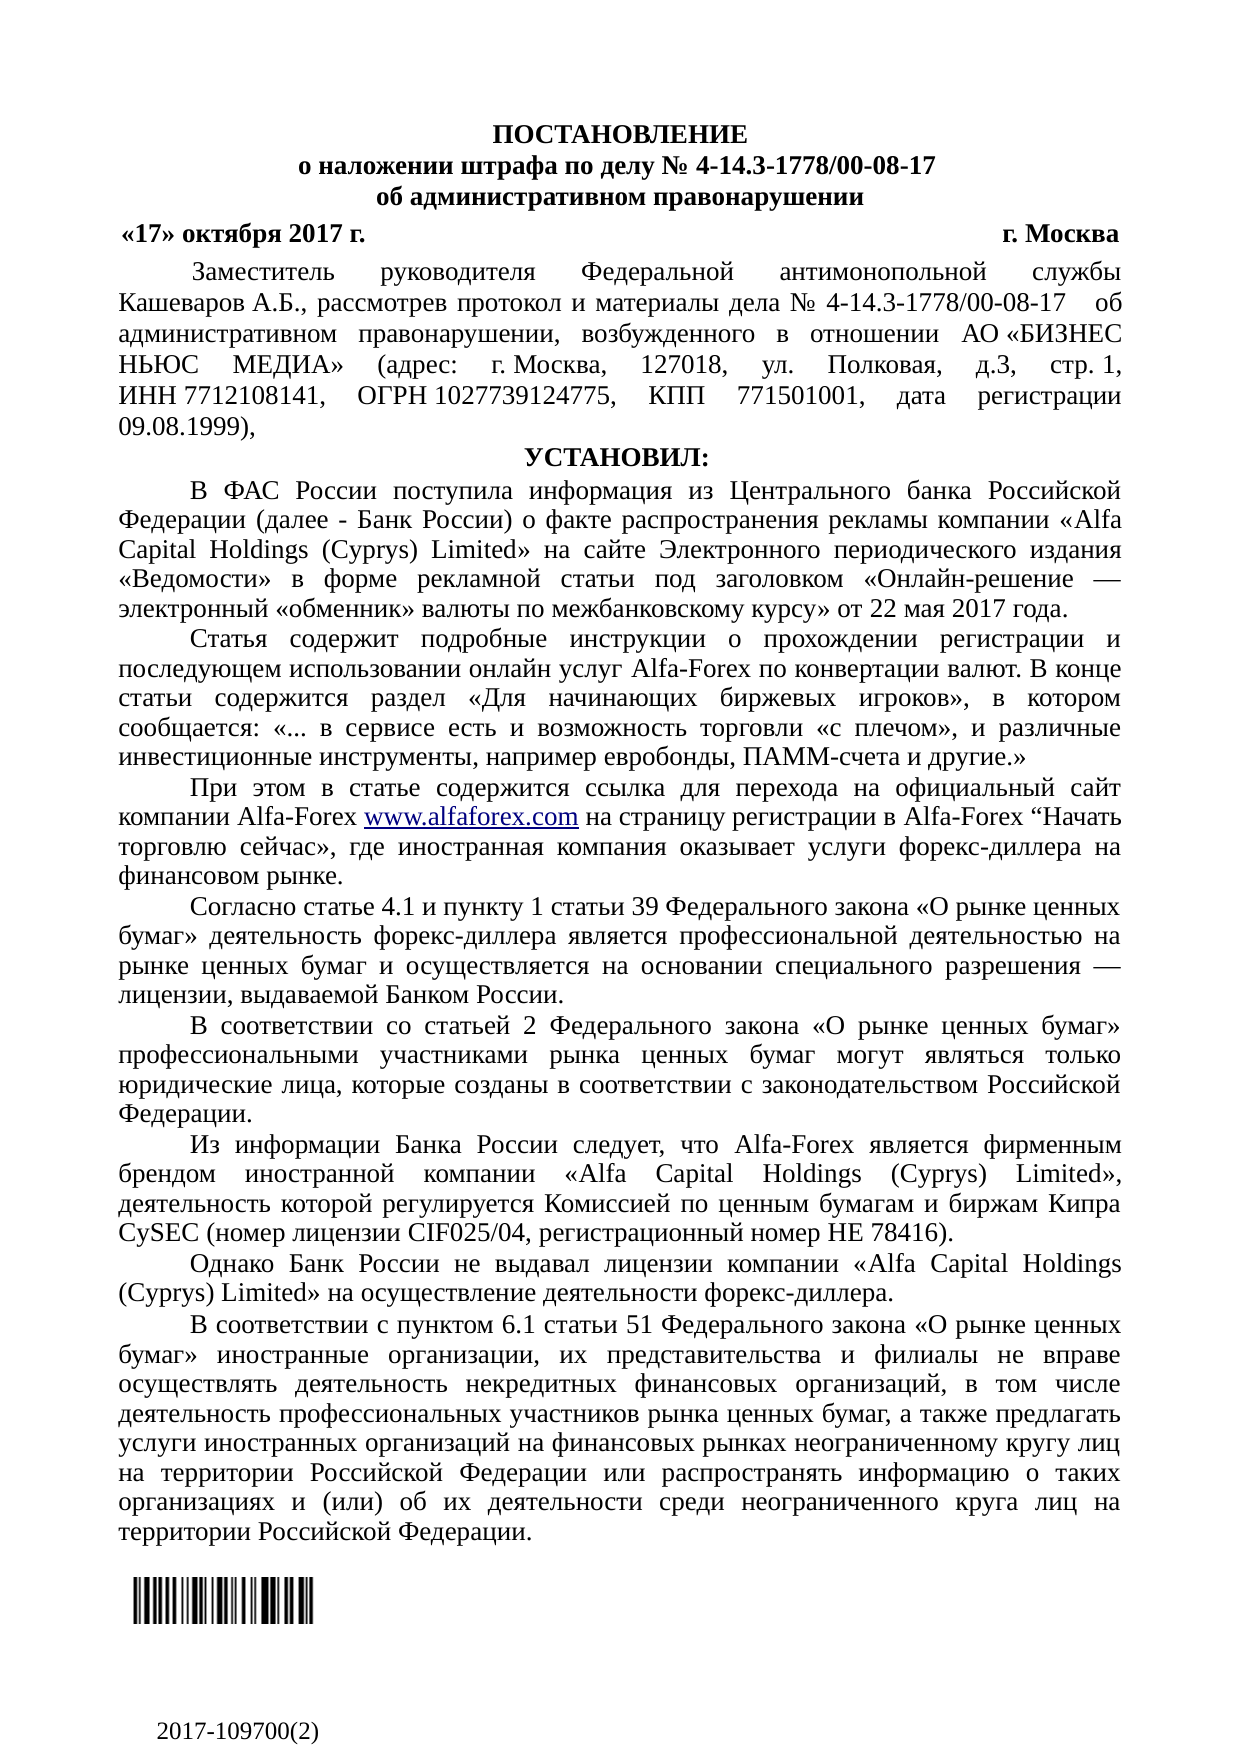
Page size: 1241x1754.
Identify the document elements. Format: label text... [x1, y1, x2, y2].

text В соответствии со статьей 2 Федерального закона «О рынке ценных бумаг» профессиональными участниками рынка ценных бумаг могут являться только юридические лица, которые созданы в соответствии с законодательством Российской Федерации. [118, 1011, 1122, 1129]
text «17» октября 2017 г. г. Москва [118, 217, 1122, 249]
text При этом в статье содержится ссылка для перехода на официальный сайт компании Alfa-Forex www.alfaforex.com на страницу регистрации в Alfa-Forex “Начать торговлю сейчас», где иностранная компания оказывает услуги форекс-диллера на финансовом рынке. [118, 773, 1122, 891]
text Заместитель руководителя Федеральной антимонопольной службы Кашеваров А.Б., рассмотрев протокол и материалы дела № 4-14.3-1778/00-08-17 об административном правонарушении, возбужденного в отношении АО «БИЗНЕС НЬЮС МЕДИА» (адрес: г. Москва, 127018, ул. Полковая, д.3, стр. 1, ИНН 7712108141, ОГРН 1027739124775, КПП 771501001, дата регистрации 09.08.1999), [118, 254, 1122, 441]
text Из информации Банка России следует, что Alfa-Forex является фирменным брендом иностранной компании «Alfa Capital Holdings (Cyprys) Limited», деятельность которой регулируется Комиссией по ценным бумагам и биржам Кипра CySEC (номер лицензии CIF025/04, регистрационный номер HE 78416). [118, 1130, 1122, 1248]
picture [118, 1577, 331, 1624]
text о наложении штрафа по делу № 4-14.3-1778/00-08-17 [118, 149, 1122, 180]
text Статья содержит подробные инструкции о прохождении регистрации и последующем использовании онлайн услуг Alfa-Forex по конвертации валют. В конце статьи содержится раздел «Для начинающих биржевых игроков», в котором сообщается: «... в сервисе есть и возможность торговли «с плечом», и различные инвестиционные инструменты, например евробонды, ПАММ-счета и другие.» [118, 624, 1122, 771]
text ПОСТАНОВЛЕНИЕ [118, 118, 1122, 149]
text УСТАНОВИЛ: [118, 441, 1122, 473]
text В ФАС России поступила информация из Центрального банка Российской Федерации (далее - Банк России) о факте распространения рекламы компании «Alfa Capital Holdings (Cyprys) Limited» на сайте Электронного периодического издания «Ведомости» в форме рекламной статьи под заголовком «Онлайн-решение — электронный «обменник» валюты по межбанковскому курсу» от 22 мая 2017 года. [118, 476, 1122, 623]
text Однако Банк России не выдавал лицензии компании «Alfa Capital Holdings (Cyprys) Limited» на осуществление деятельности форекс-диллера. [118, 1249, 1122, 1308]
text об административном правонарушении [118, 180, 1122, 212]
text Согласно статье 4.1 и пункту 1 статьи 39 Федерального закона «О рынке ценных бумаг» деятельность форекс-диллера является профессиональной деятельностью на рынке ценных бумаг и осуществляется на основании специального разрешения — лицензии, выдаваемой Банком России. [118, 892, 1122, 1009]
text В соответствии с пунктом 6.1 статьи 51 Федерального закона «О рынке ценных бумаг» иностранные организации, их представительства и филиалы не вправе осуществлять деятельность некредитных финансовых организаций, в том числе деятельность профессиональных участников рынка ценных бумаг, а также предлагать услуги иностранных организаций на финансовых рынках неограниченному кругу лиц на территории Российской Федерации или распространять информацию о таких организациях и (или) об их деятельности среди неограниченного круга лиц на территории Российской Федерации. [118, 1310, 1122, 1546]
